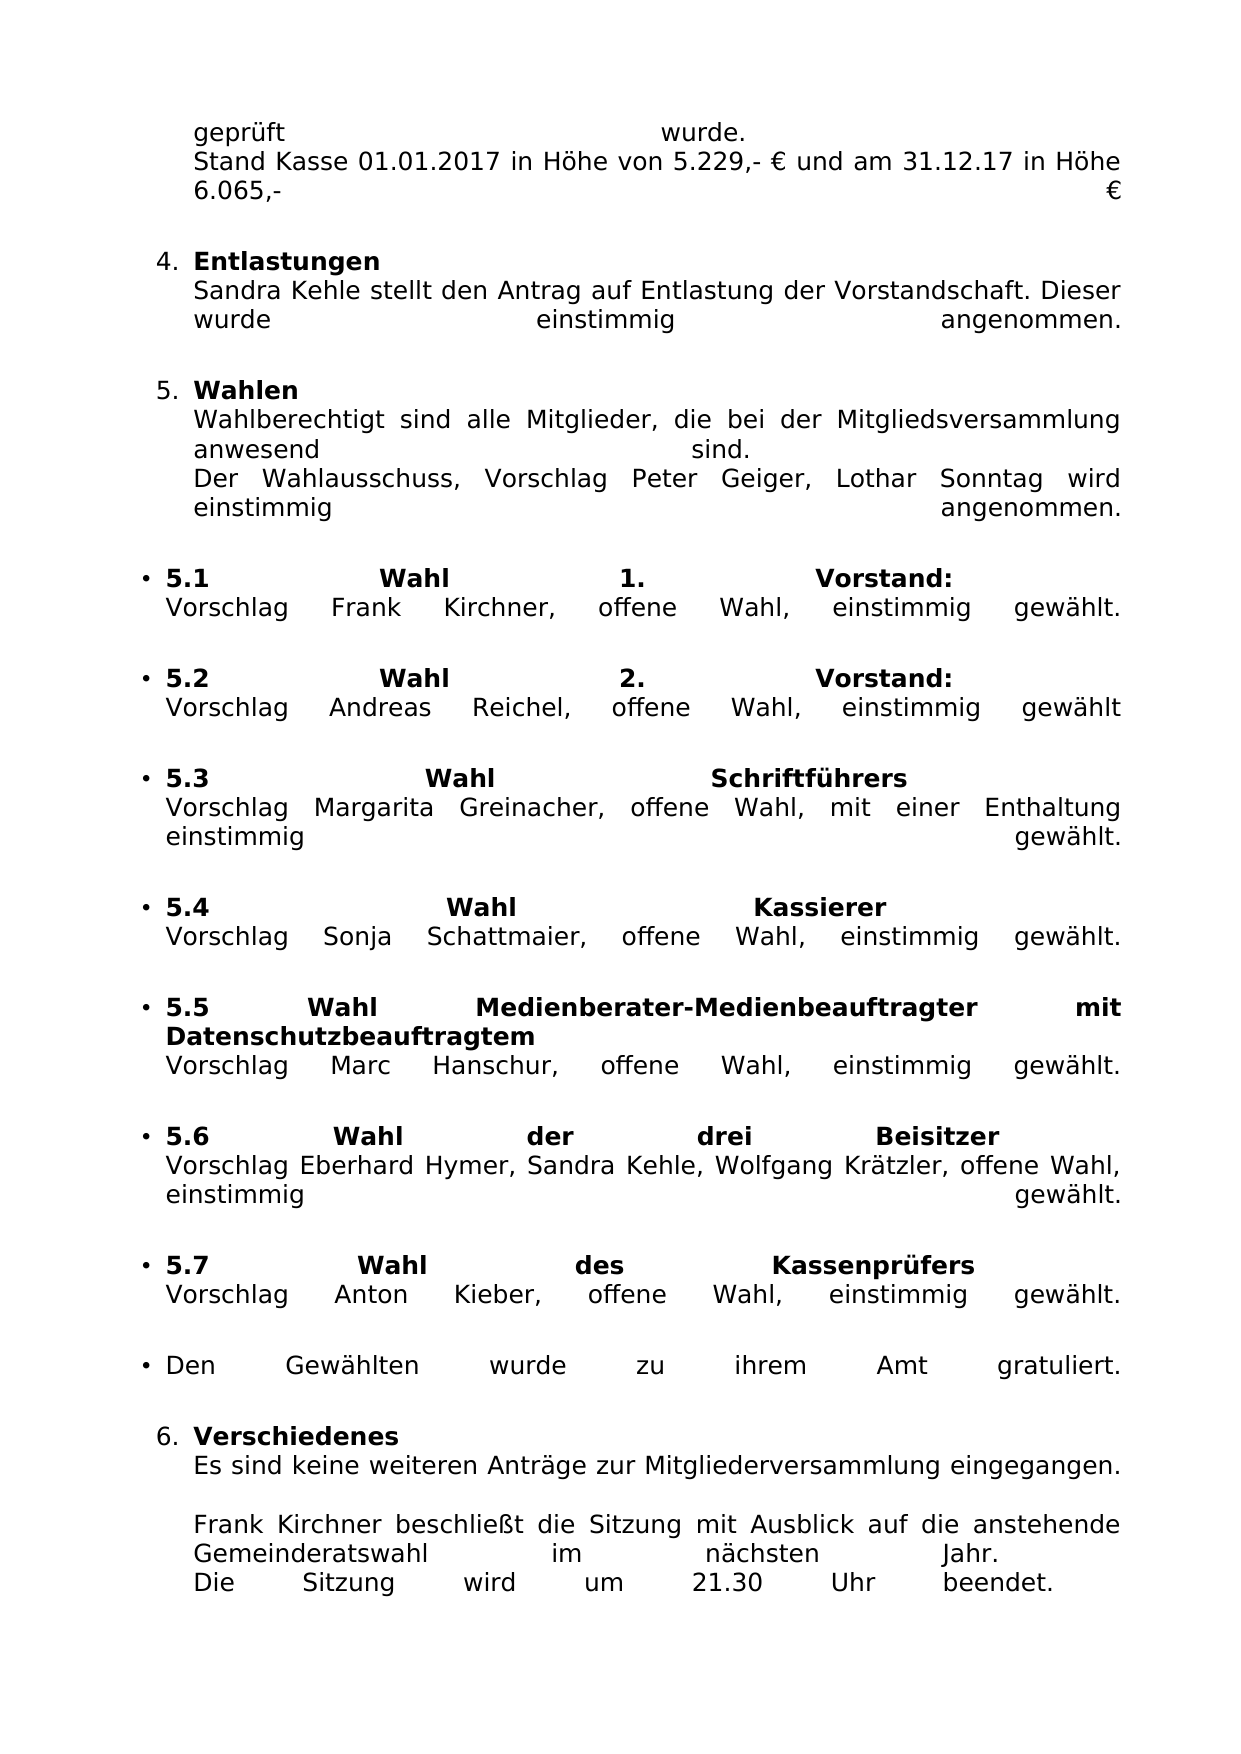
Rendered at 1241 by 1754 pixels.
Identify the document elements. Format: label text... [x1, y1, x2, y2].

list 5.2 Wahl 2. Vorstand: Vorschlag Andreas Reichel, offene Wahl, einstimmig gewählt [142, 664, 1122, 751]
list Den Gewählten wurde zu ihrem Amt gratuliert. [142, 1351, 1122, 1410]
list 5.3 Wahl Schriftführers Vorschlag Margarita Greinacher, offene Wahl, mit einer Enthaltung einstimmig gewählt. [142, 764, 1122, 881]
list 5.1 Wahl 1. Vorstand: Vorschlag Frank Kirchner, offene Wahl, einstimmig gewählt. [142, 564, 1122, 651]
list 5.7 Wahl des Kassenprüfers Vorschlag Anton Kieber, offene Wahl, einstimmig gewählt. [142, 1251, 1122, 1339]
list 5.4 Wahl Kassierer Vorschlag Sonja Schattmaier, offene Wahl, einstimmig gewählt. [142, 893, 1122, 981]
list Entlastungen Sandra Kehle stellt den Antrag auf Entlastung der Vorstandschaft. Dieser wurde einstimmig angenommen. [156, 247, 1122, 364]
list 5.6 Wahl der drei Beisitzer Vorschlag Eberhard Hymer, Sandra Kehle, Wolfgang Krätzler, offene Wahl, einstimmig gewählt. [142, 1122, 1122, 1239]
list Verschiedenes Es sind keine weiteren Anträge zur Mitgliederversammlung eingegangen. Frank Kirchner beschließt die Sitzung mit Ausblick auf die anstehende Gemeinderatswahl im nächsten Jahr. Die Sitzung wird um 21.30 Uhr beendet. [156, 1422, 1122, 1626]
list 5.5 Wahl Medienberater-Medienbeauftragter mit Datenschutzbeauftragtem Vorschlag Marc Hanschur, offene Wahl, einstimmig gewählt. [142, 993, 1122, 1110]
list geprüft wurde. Stand Kasse 01.01.2017 in Höhe von 5.229,- € und am 31.12.17 in Höhe 6.065,- € [156, 118, 1122, 235]
list Wahlen Wahlberechtigt sind alle Mitglieder, die bei der Mitgliedsversammlung anwesend sind. Der Wahlausschuss, Vorschlag Peter Geiger, Lothar Sonntag wird einstimmig angenommen. [156, 376, 1122, 551]
